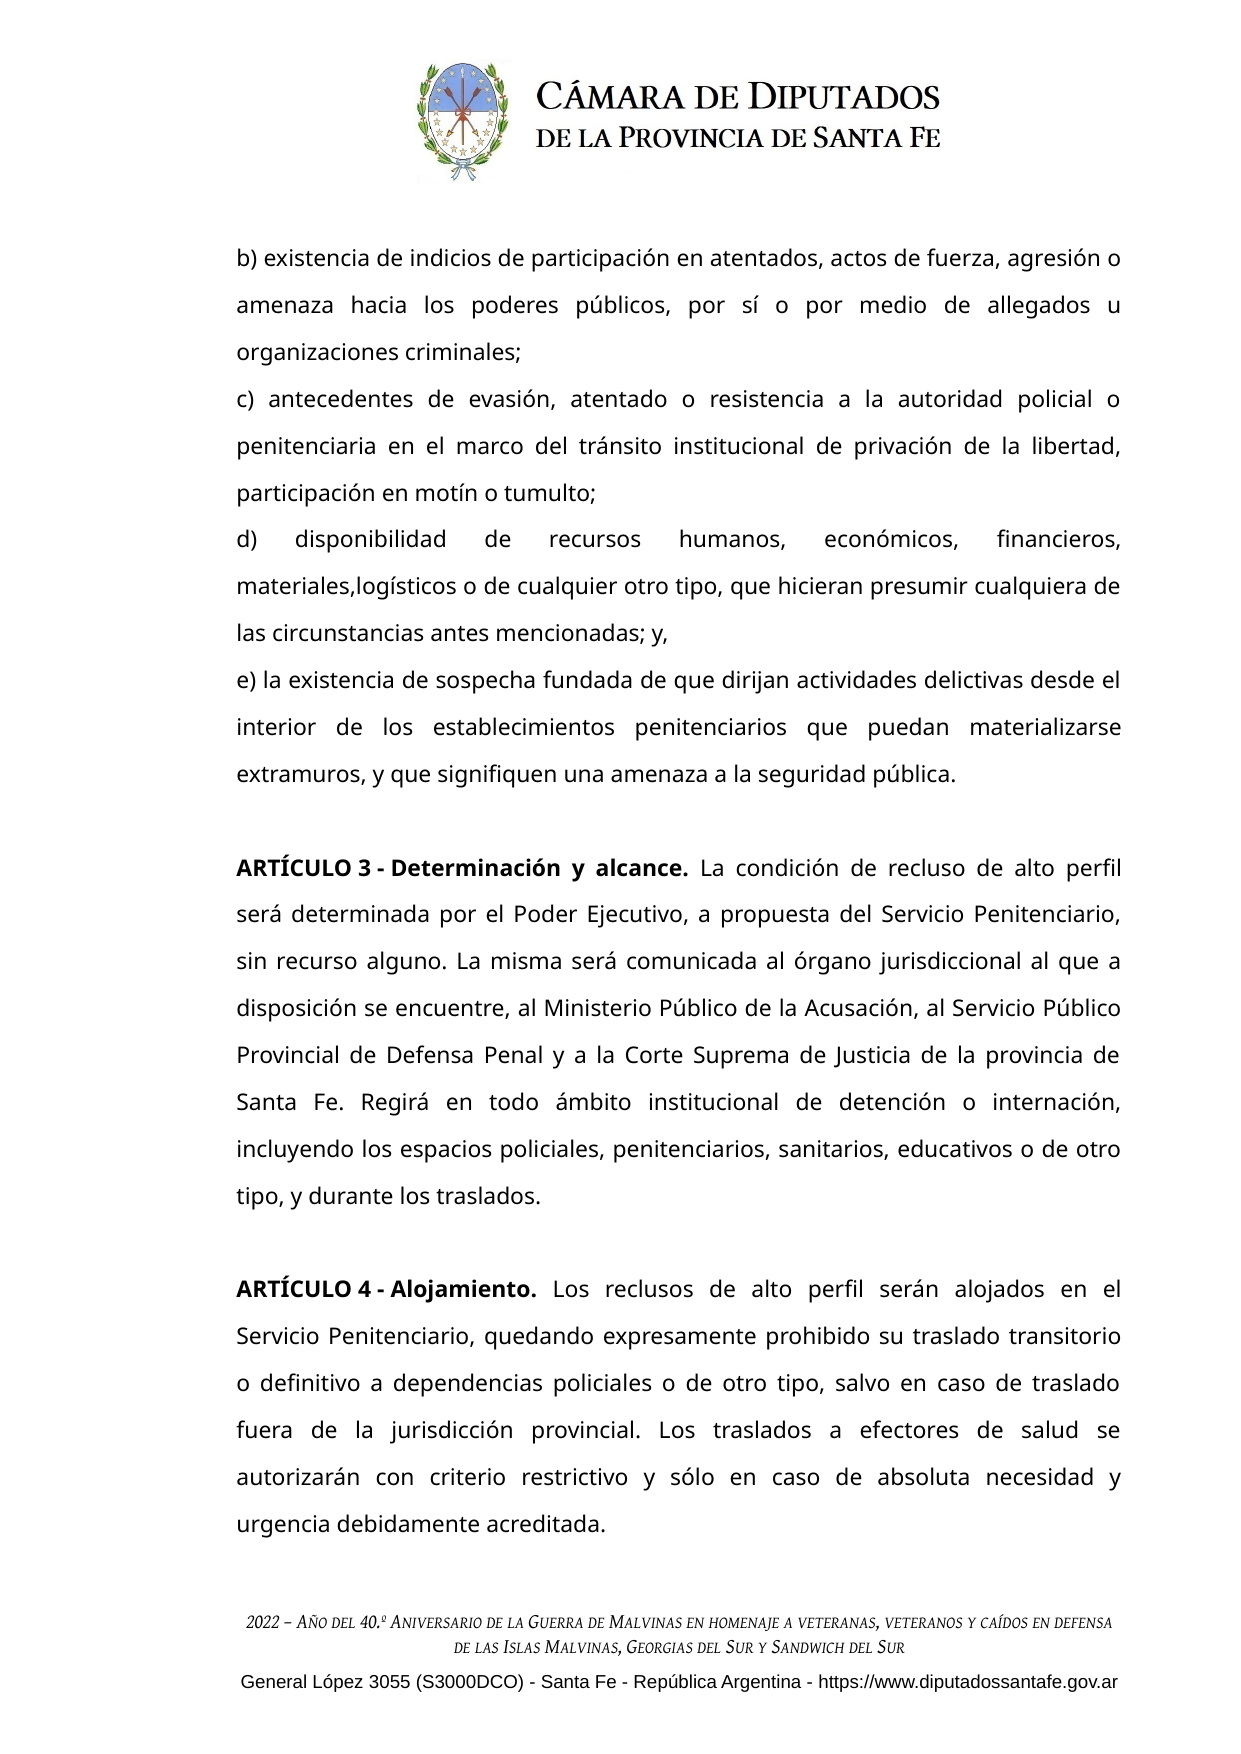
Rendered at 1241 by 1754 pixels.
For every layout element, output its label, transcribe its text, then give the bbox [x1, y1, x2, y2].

list e) la existencia de sospecha fundada de que dirijan actividades delictivas desde el interior de los establecimientos penitenciarios que puedan materializarse extramuros, y que signifiquen una amenaza a la seguridad pública. [236, 664, 1122, 789]
picture [413, 59, 945, 183]
list Alojamiento. Los reclusos de alto perfil serán alojados en el Servicio Penitenciario, quedando expresamente prohibido su traslado transitorio o definitivo a dependencias policiales o de otro tipo, salvo en caso de traslado fuera de la jurisdicción provincial. Los traslados a efectores de salud se autorizarán con criterio restrictivo y sólo en caso de absoluta necesidad y urgencia debidamente acreditada. [236, 1273, 1122, 1539]
list d) disponibilidad de recursos humanos, económicos, financieros, materiales,logísticos o de cualquier otro tipo, que hicieran presumir cualquiera de las circunstancias antes mencionadas; y, [236, 523, 1122, 648]
list b) existencia de indicios de participación en atentados, actos de fuerza, agresión o amenaza hacia los poderes públicos, por sí o por medio de allegados u organizaciones criminales; [236, 242, 1122, 367]
list c) antecedentes de evasión, atentado o resistencia a la autoridad policial o penitenciaria en el marco del tránsito institucional de privación de la libertad, participación en motín o tumulto; [236, 383, 1122, 508]
list Determinación y alcance. La condición de recluso de alto perfil será determinada por el Poder Ejecutivo, a propuesta del Servicio Penitenciario, sin recurso alguno. La misma será comunicada al órgano jurisdiccional al que a disposición se encuentre, al Ministerio Público de la Acusación, al Servicio Público Provincial de Defensa Penal y a la Corte Suprema de Justicia de la provincia de Santa Fe. Regirá en todo ámbito institucional de detención o internación, incluyendo los espacios policiales, penitenciarios, sanitarios, educativos o de otro tipo, y durante los traslados. [236, 852, 1122, 1211]
